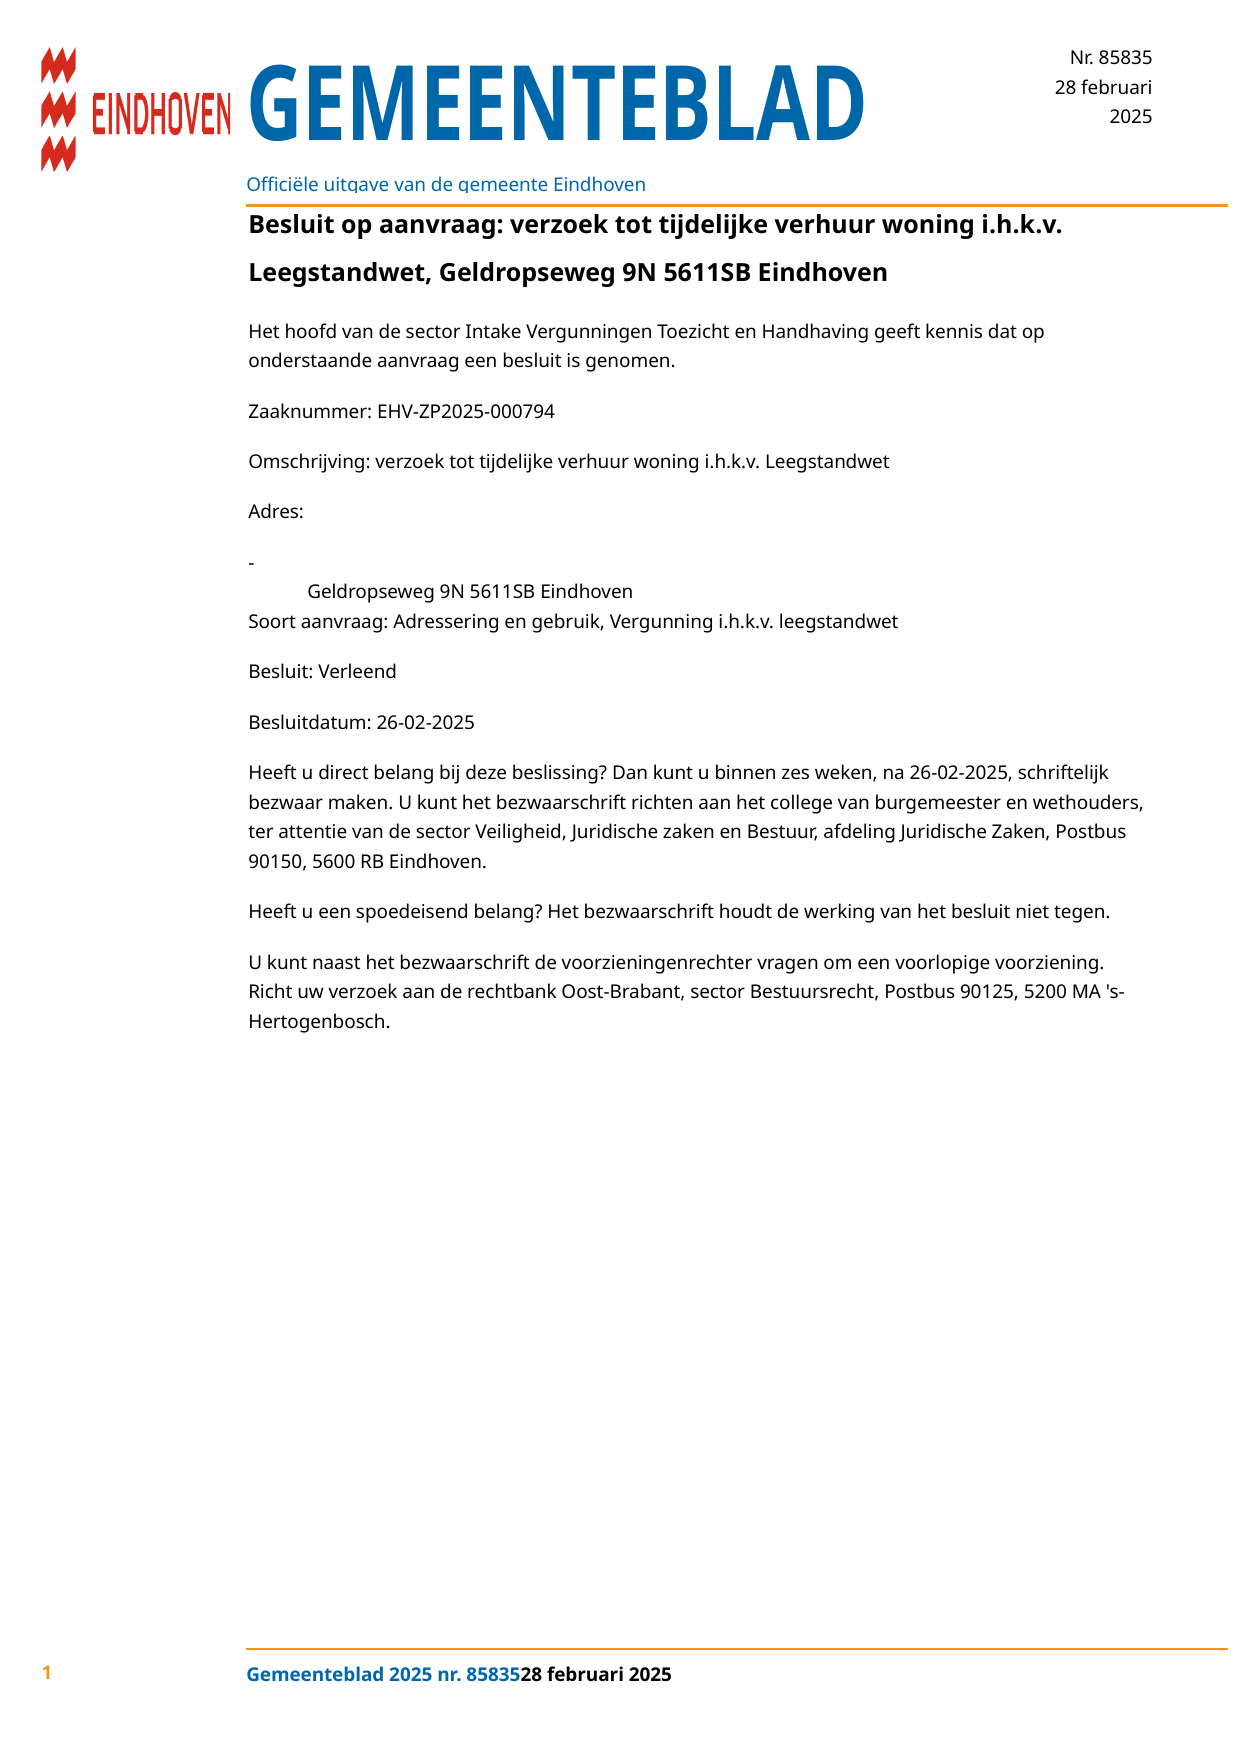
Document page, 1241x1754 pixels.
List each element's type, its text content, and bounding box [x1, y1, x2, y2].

text Adres: [248, 499, 1152, 524]
text Besluit: Verleend [248, 659, 1152, 684]
picture [41, 47, 231, 172]
text Heeft u een spoedeisend belang? Het bezwaarschrift houdt de werking van het besluit niet tegen. [248, 899, 1152, 924]
text Zaaknummer: EHV-ZP2025-000794 [248, 398, 1152, 424]
text Omschrijving: verzoek tot tijdelijke verhuur woning i.h.k.v. Leegstandwet [248, 448, 1152, 474]
text Besluit op aanvraag: verzoek tot tijdelijke verhuur woning i.h.k.v. Leegstandwet, Geldropseweg 9N 5611SB Eindhoven [248, 207, 1152, 288]
text Soort aanvraag: Adressering en gebruik, Vergunning i.h.k.v. leegstandwet [248, 608, 1152, 634]
list Geldropseweg 9N 5611SB Eindhoven [248, 579, 1152, 604]
text Besluitdatum: 26-02-2025 [248, 709, 1152, 735]
text Het hoofd van de sector Intake Vergunningen Toezicht en Handhaving geeft kennis dat op onderstaande aanvraag een besluit is genomen. [248, 318, 1152, 373]
text U kunt naast het bezwaarschrift de voorzieningenrechter vragen om een voorlopige voorziening. Richt uw verzoek aan de rechtbank Oost-Brabant, sector Bestuursrecht, Postbus 90125, 5200 MA 's-Hertogenbosch. [248, 949, 1152, 1034]
text Heeft u direct belang bij deze beslissing? Dan kunt u binnen zes weken, na 26-02-2025, schriftelijk bezwaar maken. U kunt het bezwaarschrift richten aan het college van burgemeester en wethouders, ter attentie van de sector Veiligheid, Juridische zaken en Bestuur, afdeling Juridische Zaken, Postbus 90150, 5600 RB Eindhoven. [248, 759, 1152, 874]
